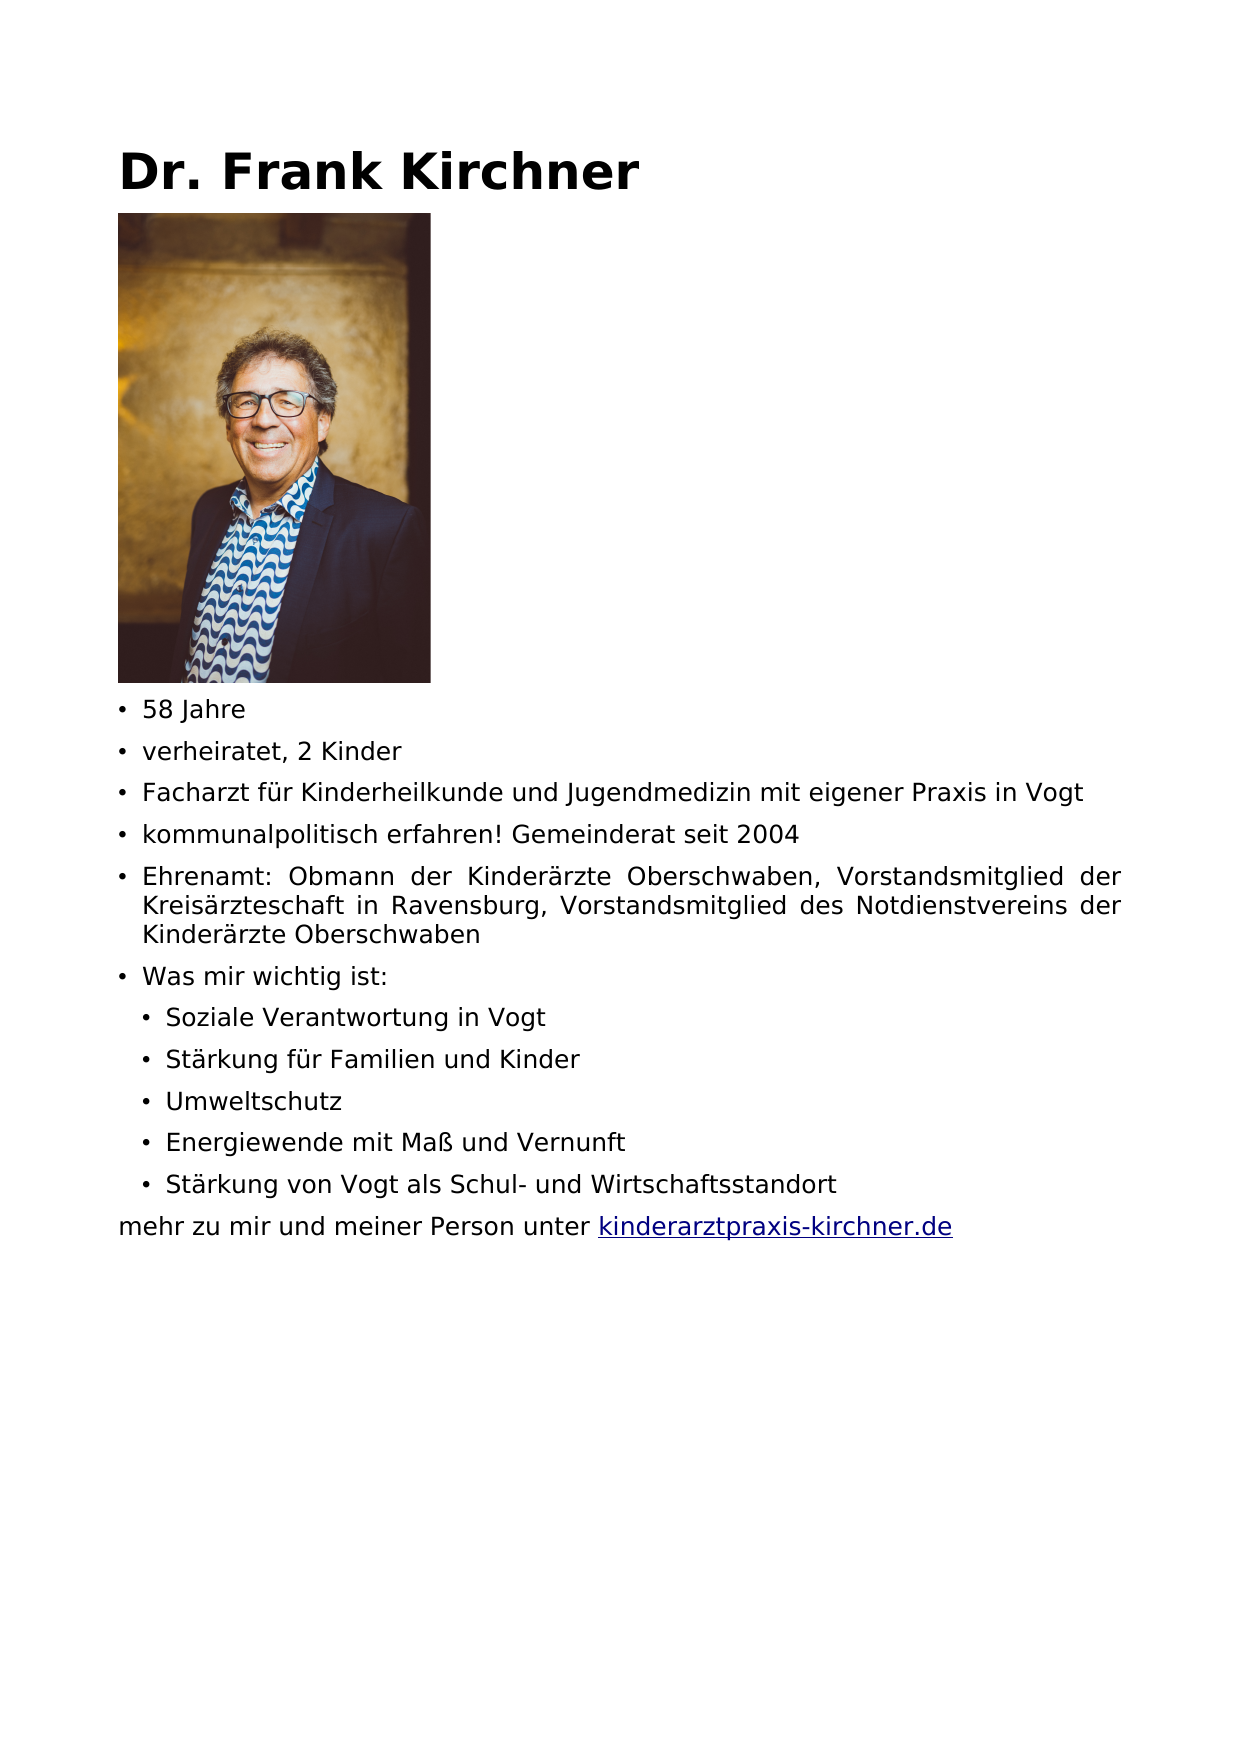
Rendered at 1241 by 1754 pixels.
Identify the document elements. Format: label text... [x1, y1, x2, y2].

list verheiratet, 2 Kinder [118, 737, 1122, 766]
list 58 Jahre [118, 695, 1122, 724]
text mehr zu mir und meiner Person unter kinderarztpraxis-kirchner.de [118, 1212, 1122, 1241]
list Soziale Verantwortung in Vogt [142, 1003, 1122, 1033]
subtitle Dr. Frank Kirchner [118, 143, 1122, 201]
list Ehrenamt: Obmann der Kinderärzte Oberschwaben, Vorstandsmitglied der Kreisärzteschaft in Ravensburg, Vorstandsmitglied des Notdienstvereins der Kinderärzte Oberschwaben [118, 862, 1122, 949]
list Umweltschutz [142, 1087, 1122, 1116]
list Was mir wichtig ist: [118, 962, 1122, 991]
list Energiewende mit Maß und Vernunft [142, 1128, 1122, 1158]
list Facharzt für Kinderheilkunde und Jugendmedizin mit eigener Praxis in Vogt [118, 778, 1122, 808]
picture [118, 213, 431, 683]
list Stärkung für Familien und Kinder [142, 1045, 1122, 1074]
list Stärkung von Vogt als Schul- und Wirtschaftsstandort [142, 1170, 1122, 1199]
list kommunalpolitisch erfahren! Gemeinderat seit 2004 [118, 820, 1122, 849]
